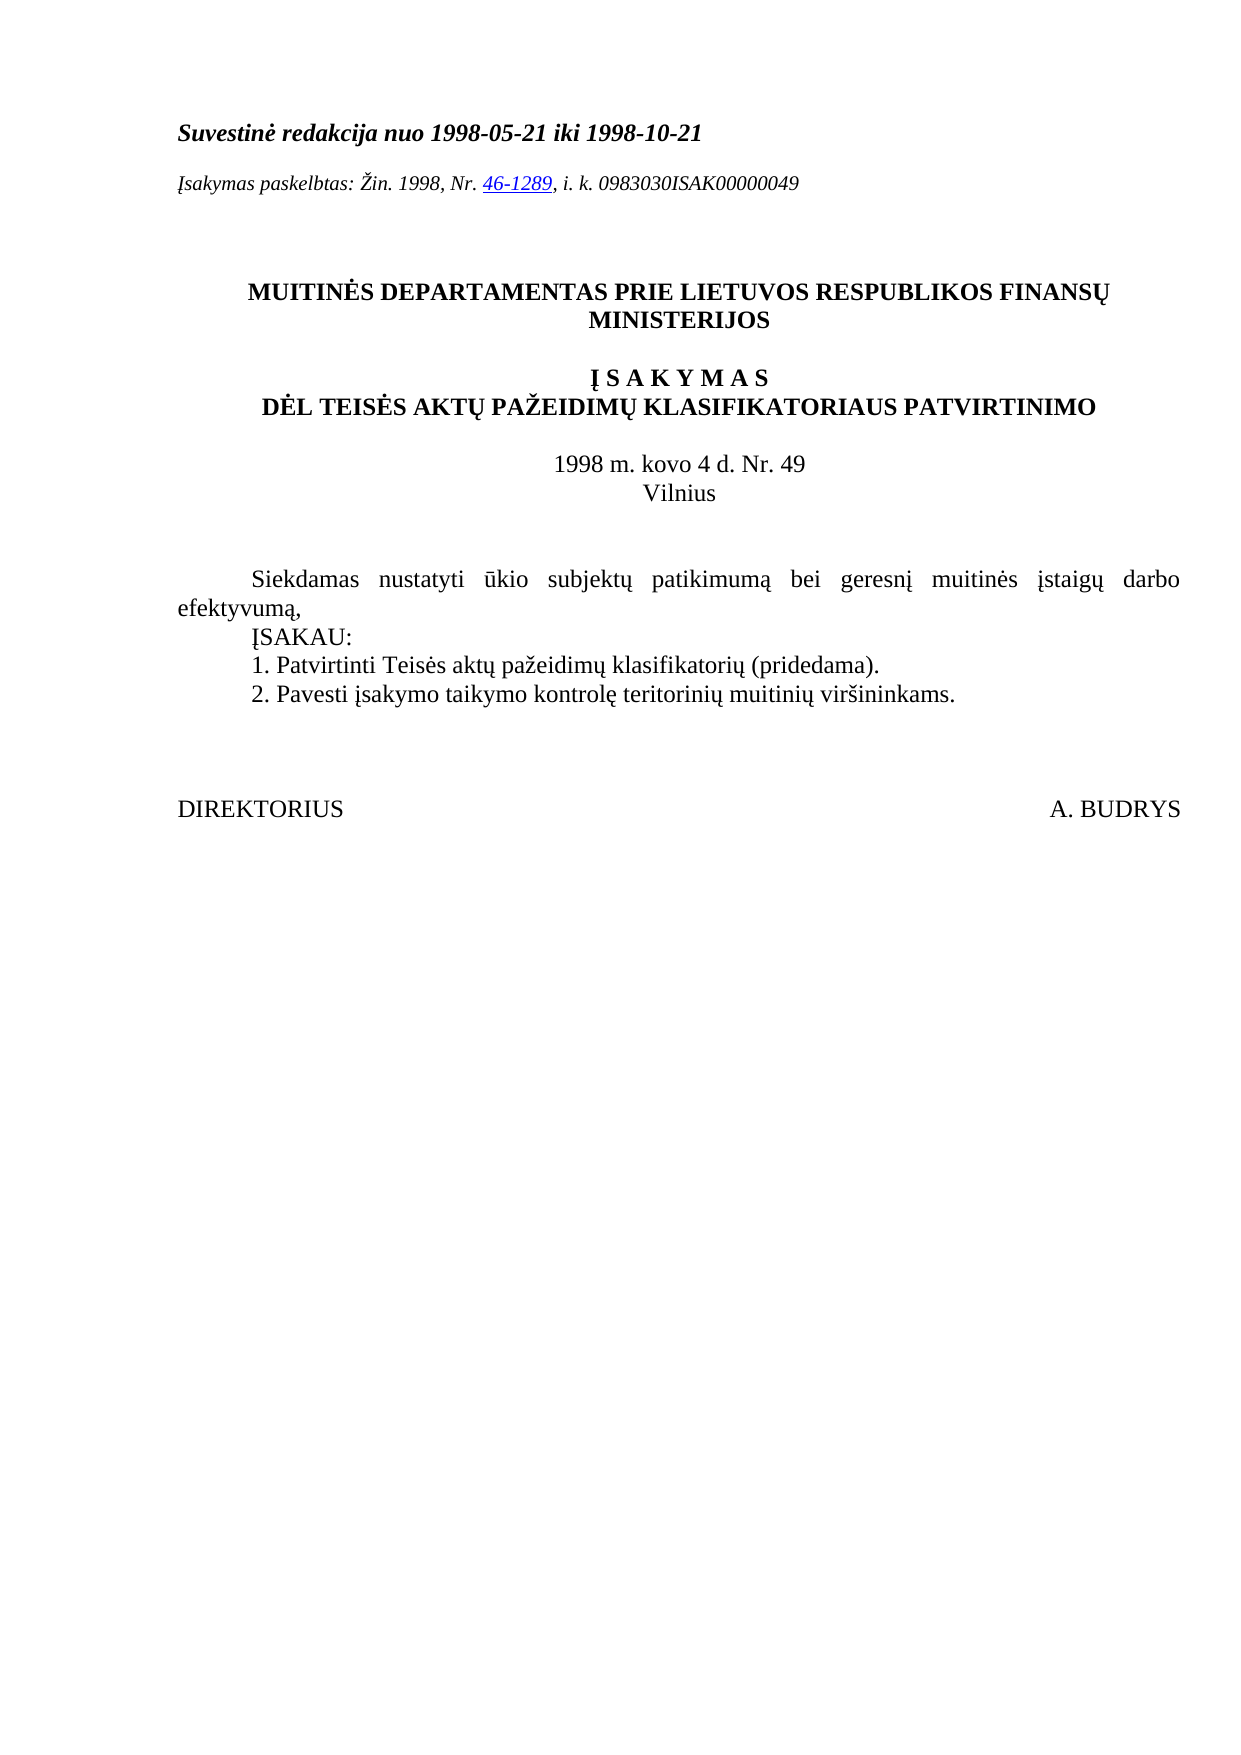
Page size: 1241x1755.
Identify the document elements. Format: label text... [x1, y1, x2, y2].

text Įsakymas paskelbtas: Žin. 1998, Nr. 46-1289, i. k. 0983030ISAK00000049 [177, 171, 1181, 195]
text ĮSAKAU: [177, 622, 1181, 650]
text 1. Patvirtinti Teisės aktų pažeidimų klasifikatorių (pridedama). [177, 650, 1181, 679]
text DIREKTORIUS A. BUDRYS [177, 794, 1181, 823]
text Vilnius [177, 478, 1181, 507]
text Siekdamas nustatyti ūkio subjektų patikimumą bei geresnį muitinės įstaigų darbo efektyvumą, [177, 564, 1181, 622]
text MUITINĖS DEPARTAMENTAS PRIE LIETUVOS RESPUBLIKOS FINANSŲ MINISTERIJOS [177, 277, 1181, 334]
text 2. Pavesti įsakymo taikymo kontrolę teritorinių muitinių viršininkams. [177, 679, 1181, 708]
text Į S A K Y M A S [177, 363, 1181, 392]
text 1998 m. kovo 4 d. Nr. 49 [177, 449, 1181, 478]
text DĖL TEISĖS AKTŲ PAŽEIDIMŲ KLASIFIKATORIAUS PATVIRTINIMO [177, 392, 1181, 420]
text Suvestinė redakcija nuo 1998-05-21 iki 1998-10-21 [177, 118, 1181, 147]
